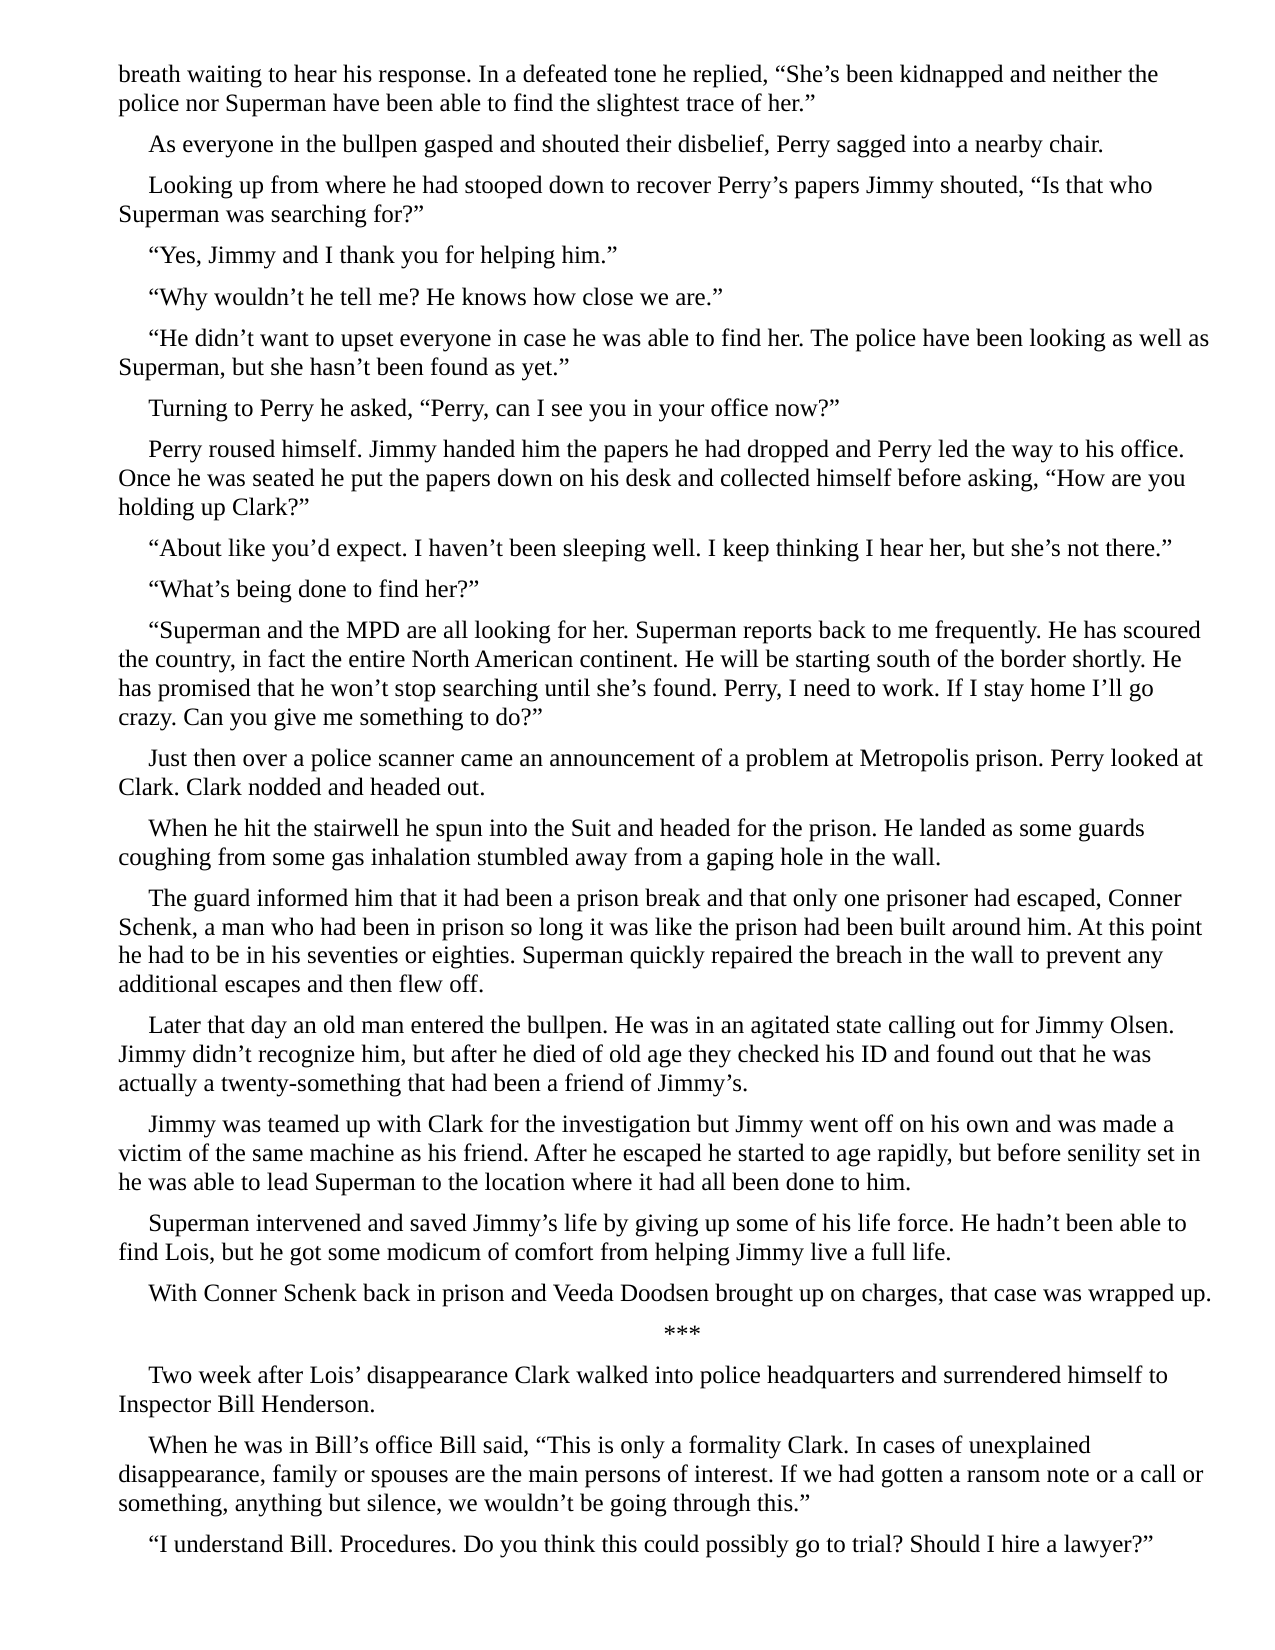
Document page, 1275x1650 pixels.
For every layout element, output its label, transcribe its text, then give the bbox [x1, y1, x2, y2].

text “Why wouldn’t he tell me? He knows how close we are.” [118, 282, 1216, 310]
text Later that day an old man entered the bullpen. He was in an agitated state calling out for Jimmy Olsen. Jimmy didn’t recognize him, but after he died of old age they checked his ID and found out that he was actually a twenty-something that had been a friend of Jimmy’s. [118, 1010, 1216, 1097]
text Two week after Lois’ disappearance Clark walked into police headquarters and surrendered himself to Inspector Bill Henderson. [118, 1360, 1216, 1418]
text Turning to Perry he asked, “Perry, can I see you in your office now?” [118, 393, 1216, 422]
text The guard informed him that it had been a prison break and that only one prisoner had escaped, Conner Schenk, a man who had been in prison so long it was like the prison had been built around him. At this point he had to be in his seventies or eighties. Superman quickly repaired the breach in the wall to prevent any additional escapes and then flew off. [118, 883, 1216, 998]
text breath waiting to hear his response. In a defeated tone he replied, “She’s been kidnapped and neither the police nor Superman have been able to find the slightest trace of her.” [118, 59, 1216, 117]
text “About like you’d expect. I haven’t been sleeping well. I keep thinking I hear her, but she’s not there.” [118, 533, 1216, 562]
text “He didn’t want to upset everyone in case he was able to find her. The police have been looking as well as Superman, but she hasn’t been found as yet.” [118, 323, 1216, 380]
text When he hit the stairwell he spun into the Suit and headed for the prison. He landed as some guards coughing from some gas inhalation stumbled away from a gaping hole in the wall. [118, 813, 1216, 870]
text *** [118, 1319, 1216, 1348]
text When he was in Bill’s office Bill said, “This is only a formality Clark. In cases of unexplained disappearance, family or spouses are the main persons of interest. If we had gotten a ransom note or a call or something, anything but silence, we wouldn’t be going through this.” [118, 1430, 1216, 1517]
text “Yes, Jimmy and I thank you for helping him.” [118, 240, 1216, 269]
text Superman intervened and saved Jimmy’s life by giving up some of his life force. He hadn’t been able to find Lois, but he got some modicum of comfort from helping Jimmy live a full life. [118, 1208, 1216, 1265]
text Just then over a police scanner came an announcement of a problem at Metropolis prison. Perry looked at Clark. Clark nodded and headed out. [118, 743, 1216, 800]
text Jimmy was teamed up with Clark for the investigation but Jimmy went off on his own and was made a victim of the same machine as his friend. After he escaped he started to age rapidly, but before senility set in he was able to lead Superman to the location where it had all been done to him. [118, 1109, 1216, 1195]
text “Superman and the MPD are all looking for her. Superman reports back to me frequently. He has scoured the country, in fact the entire North American continent. He will be starting south of the border shortly. He has promised that he won’t stop searching until she’s found. Perry, I need to work. If I stay home I’ll go crazy. Can you give me something to do?” [118, 615, 1216, 730]
text With Conner Schenk back in prison and Veeda Doodsen brought up on charges, that case was wrapped up. [118, 1278, 1216, 1307]
text “I understand Bill. Procedures. Do you think this could possibly go to trial? Should I hire a lawyer?” [118, 1529, 1216, 1558]
text As everyone in the bullpen gasped and shouted their disbelief, Perry sagged into a nearby chair. [118, 129, 1216, 158]
text “What’s being done to find her?” [118, 574, 1216, 603]
text Perry roused himself. Jimmy handed him the papers he had dropped and Perry led the way to his office. Once he was seated he put the papers down on his desk and collected himself before asking, “How are you holding up Clark?” [118, 434, 1216, 520]
text Looking up from where he had stooped down to recover Perry’s papers Jimmy shouted, “Is that who Superman was searching for?” [118, 170, 1216, 228]
